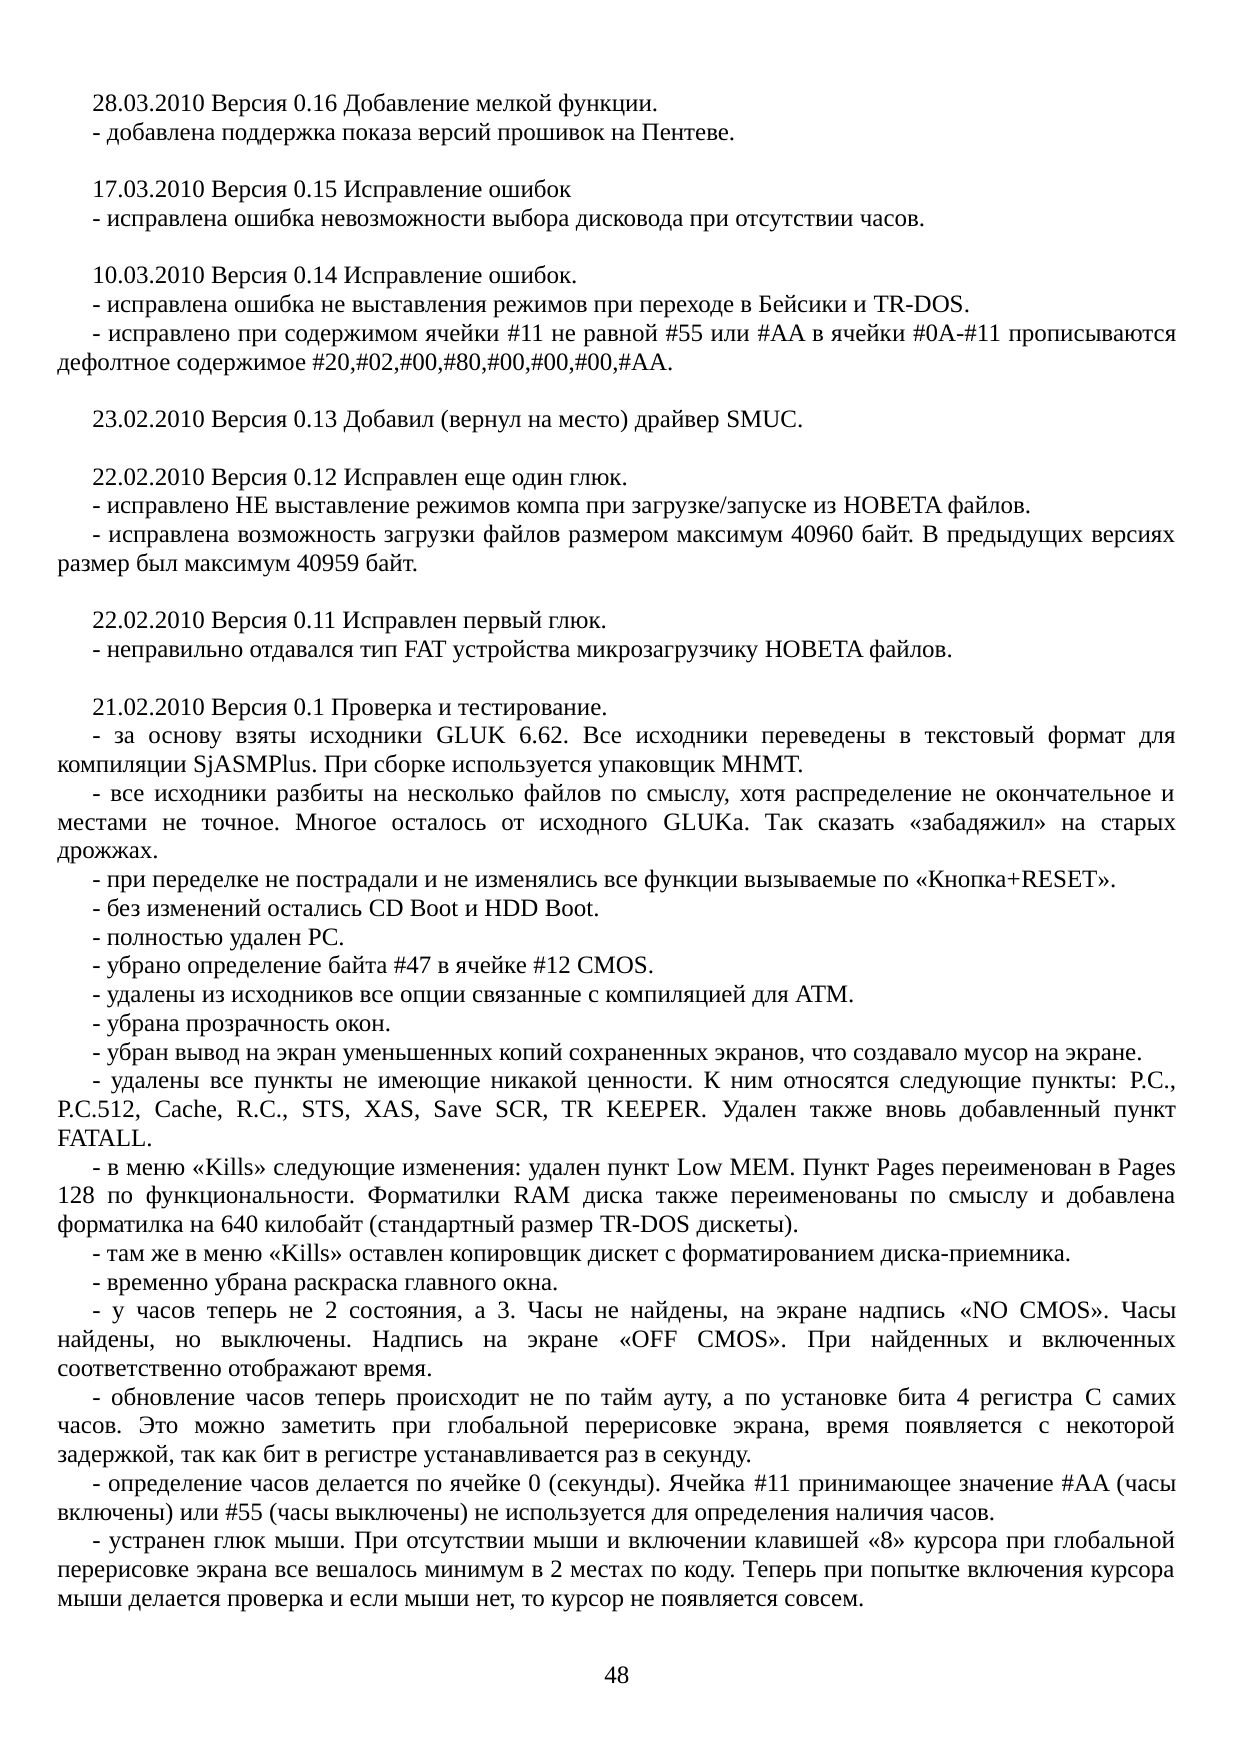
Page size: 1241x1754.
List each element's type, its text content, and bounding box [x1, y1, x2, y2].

text - устранен глюк мыши. При отсутствии мыши и включении клавишей «8» курсора при глобальной перерисовке экрана все вешалось минимум в 2 местах по коду. Теперь при попытке включения курсора мыши делается проверка и если мыши нет, то курсор не появляется совсем. [57, 1526, 1176, 1612]
text - без изменений остались CD Boot и HDD Boot. [57, 893, 1176, 922]
text - временно убрана раскраска главного окна. [57, 1267, 1176, 1296]
text - исправлено НЕ выставление режимов компа при загрузке/запуске из HOBETA файлов. [57, 491, 1176, 519]
text 17.03.2010 Версия 0.15 Исправление ошибок [57, 174, 1176, 203]
text - исправлена возможность загрузки файлов размером максимум 40960 байт. В предыдущих версиях размер был максимум 40959 байт. [57, 519, 1176, 577]
text 28.03.2010 Версия 0.16 Добавление мелкой функции. [57, 88, 1176, 117]
text - за основу взяты исходники GLUK 6.62. Все исходники переведены в текстовый формат для компиляции SjASMPlus. При сборке используется упаковщик MHMT. [57, 721, 1176, 778]
text - в меню «Kills» следующие изменения: удален пункт Low MEM. Пункт Pages переименован в Pages 128 по функциональности. Форматилки RAM диска также переименованы по смыслу и добавлена форматилка на 640 килобайт (стандартный размер TR-DOS дискеты). [57, 1152, 1176, 1238]
text - исправлена ошибка невозможности выбора дисковода при отсутствии часов. [57, 203, 1176, 232]
text - обновление часов теперь происходит не по тайм ауту, а по установке бита 4 регистра C самих часов. Это можно заметить при глобальной перерисовке экрана, время появляется с некоторой задержкой, так как бит в регистре устанавливается раз в секунду. [57, 1382, 1176, 1468]
text 22.02.2010 Версия 0.12 Исправлен еще один глюк. [57, 462, 1176, 491]
text - исправлено при содержимом ячейки #11 не равной #55 или #AA в ячейки #0A-#11 прописываются дефолтное содержимое #20,#02,#00,#80,#00,#00,#00,#AA. [57, 318, 1176, 376]
text - определение часов делается по ячейке 0 (секунды). Ячейка #11 принимающее значение #AA (часы включены) или #55 (часы выключены) не используется для определения наличия часов. [57, 1468, 1176, 1526]
text - удалены из исходников все опции связанные с компиляцией для АТМ. [57, 979, 1176, 1008]
text - при переделке не пострадали и не изменялись все функции вызываемые по «Кнопка+RESET». [57, 864, 1176, 893]
text - у часов теперь не 2 состояния, а 3. Часы не найдены, на экране надпись «NO CMOS». Часы найдены, но выключены. Надпись на экране «OFF CMOS». При найденных и включенных соответственно отображают время. [57, 1296, 1176, 1382]
text - там же в меню «Kills» оставлен копировщик дискет с форматированием диска-приемника. [57, 1238, 1176, 1267]
text - полностью удален PC. [57, 922, 1176, 951]
text - добавлена поддержка показа версий прошивок на Пентеве. [57, 117, 1176, 146]
text - убрано определение байта #47 в ячейке #12 CMOS. [57, 951, 1176, 979]
text 21.02.2010 Версия 0.1 Проверка и тестирование. [57, 692, 1176, 721]
text - удалены все пункты не имеющие никакой ценности. К ним относятся следующие пункты: P.C., P.C.512, Cache, R.C., STS, XAS, Save SCR, TR KEEPER. Удален также вновь добавленный пункт FATALL. [57, 1066, 1176, 1152]
text - исправлена ошибка не выставления режимов при переходе в Бейсики и TR-DOS. [57, 289, 1176, 318]
text - убран вывод на экран уменьшенных копий сохраненных экранов, что создавало мусор на экране. [57, 1037, 1176, 1066]
text - все исходники разбиты на несколько файлов по смыслу, хотя распределение не окончательное и местами не точное. Многое осталось от исходного GLUKа. Так сказать «забадяжил» на старых дрожжах. [57, 778, 1176, 864]
text 22.02.2010 Версия 0.11 Исправлен первый глюк. [57, 606, 1176, 634]
text 23.02.2010 Версия 0.13 Добавил (вернул на место) драйвер SMUC. [57, 404, 1176, 433]
text - убрана прозрачность окон. [57, 1008, 1176, 1037]
text - неправильно отдавался тип FAT устройства микрозагрузчику HOBETA файлов. [57, 634, 1176, 663]
text 10.03.2010 Версия 0.14 Исправление ошибок. [57, 261, 1176, 289]
